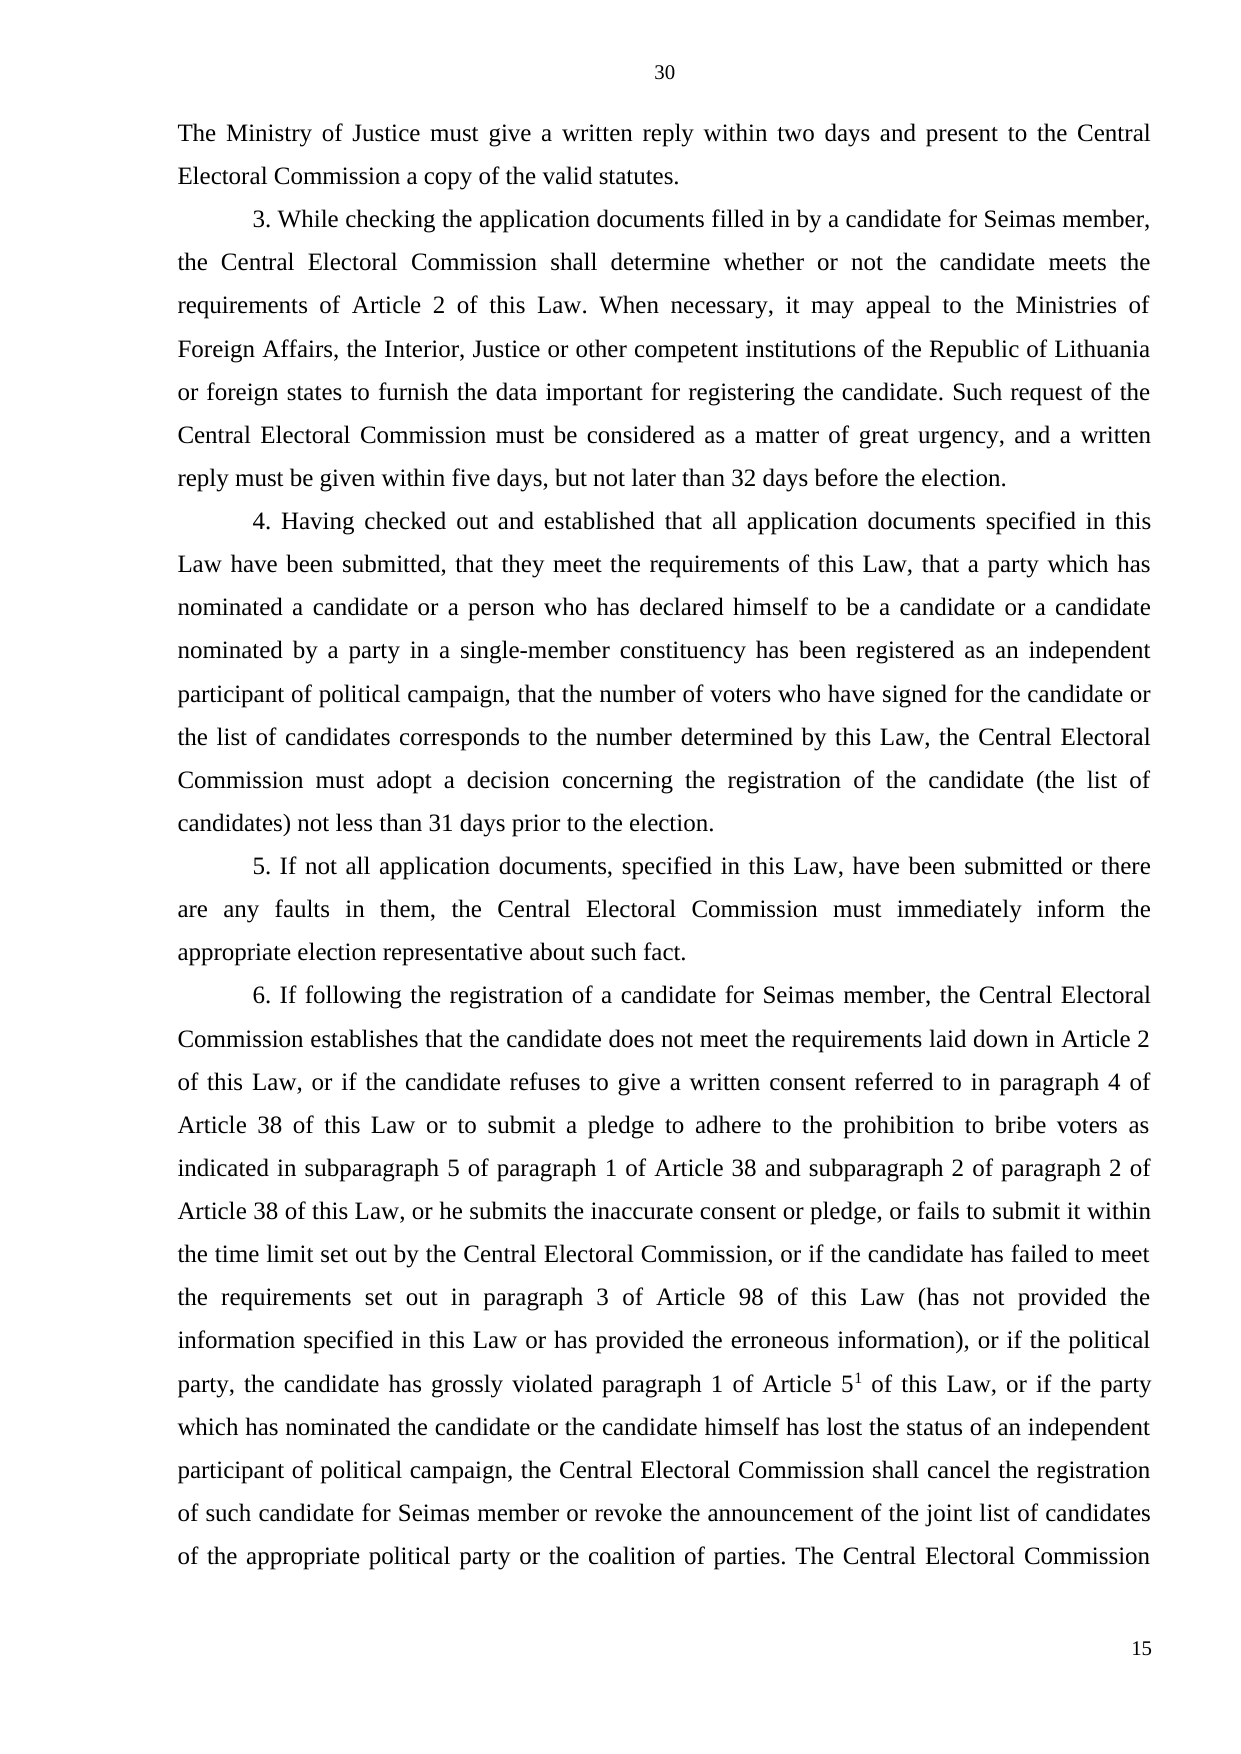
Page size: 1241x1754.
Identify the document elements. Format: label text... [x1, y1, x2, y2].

text The Ministry of Justice must give a written reply within two days and present to the Central Electoral Commission a copy of the valid statutes. [177, 118, 1152, 190]
text 4. Having checked out and established that all application documents specified in this Law have been submitted, that they meet the requirements of this Law, that a party which has nominated a candidate or a person who has declared himself to be a candidate or a candidate nominated by a party in a single-member constituency has been registered as an independent participant of political campaign, that the number of voters who have signed for the candidate or the list of candidates corresponds to the number determined by this Law, the Central Electoral Commission must adopt a decision concerning the registration of the candidate (the list of candidates) not less than 31 days prior to the election. [177, 506, 1152, 837]
text 5. If not all application documents, specified in this Law, have been submitted or there are any faults in them, the Central Electoral Commission must immediately inform the appropriate election representative about such fact. [177, 851, 1152, 966]
text 6. If following the registration of a candidate for Seimas member, the Central Electoral Commission establishes that the candidate does not meet the requirements laid down in Article 2 of this Law, or if the candidate refuses to give a written consent referred to in paragraph 4 of Article 38 of this Law or to submit a pledge to adhere to the prohibition to bribe voters as indicated in subparagraph 5 of paragraph 1 of Article 38 and subparagraph 2 of paragraph 2 of Article 38 of this Law, or he submits the inaccurate consent or pledge, or fails to submit it within the time limit set out by the Central Electoral Commission, or if the candidate has failed to meet the requirements set out in paragraph 3 of Article 98 of this Law (has not provided the information specified in this Law or has provided the erroneous information), or if the political party, the candidate has grossly violated paragraph 1 of Article 51 of this Law, or if the party which has nominated the candidate or the candidate himself has lost the status of an independent participant of political campaign, the Central Electoral Commission shall cancel the registration of such candidate for Seimas member or revoke the announcement of the joint list of candidates of the appropriate political party or the coalition of parties. The Central Electoral Commission [177, 981, 1152, 1570]
text 3. While checking the application documents filled in by a candidate for Seimas member, the Central Electoral Commission shall determine whether or not the candidate meets the requirements of Article 2 of this Law. When necessary, it may appeal to the Ministries of Foreign Affairs, the Interior, Justice or other competent institutions of the Republic of Lithuania or foreign states to furnish the data important for registering the candidate. Such request of the Central Electoral Commission must be considered as a matter of great urgency, and a written reply must be given within five days, but not later than 32 days before the election. [177, 204, 1152, 492]
